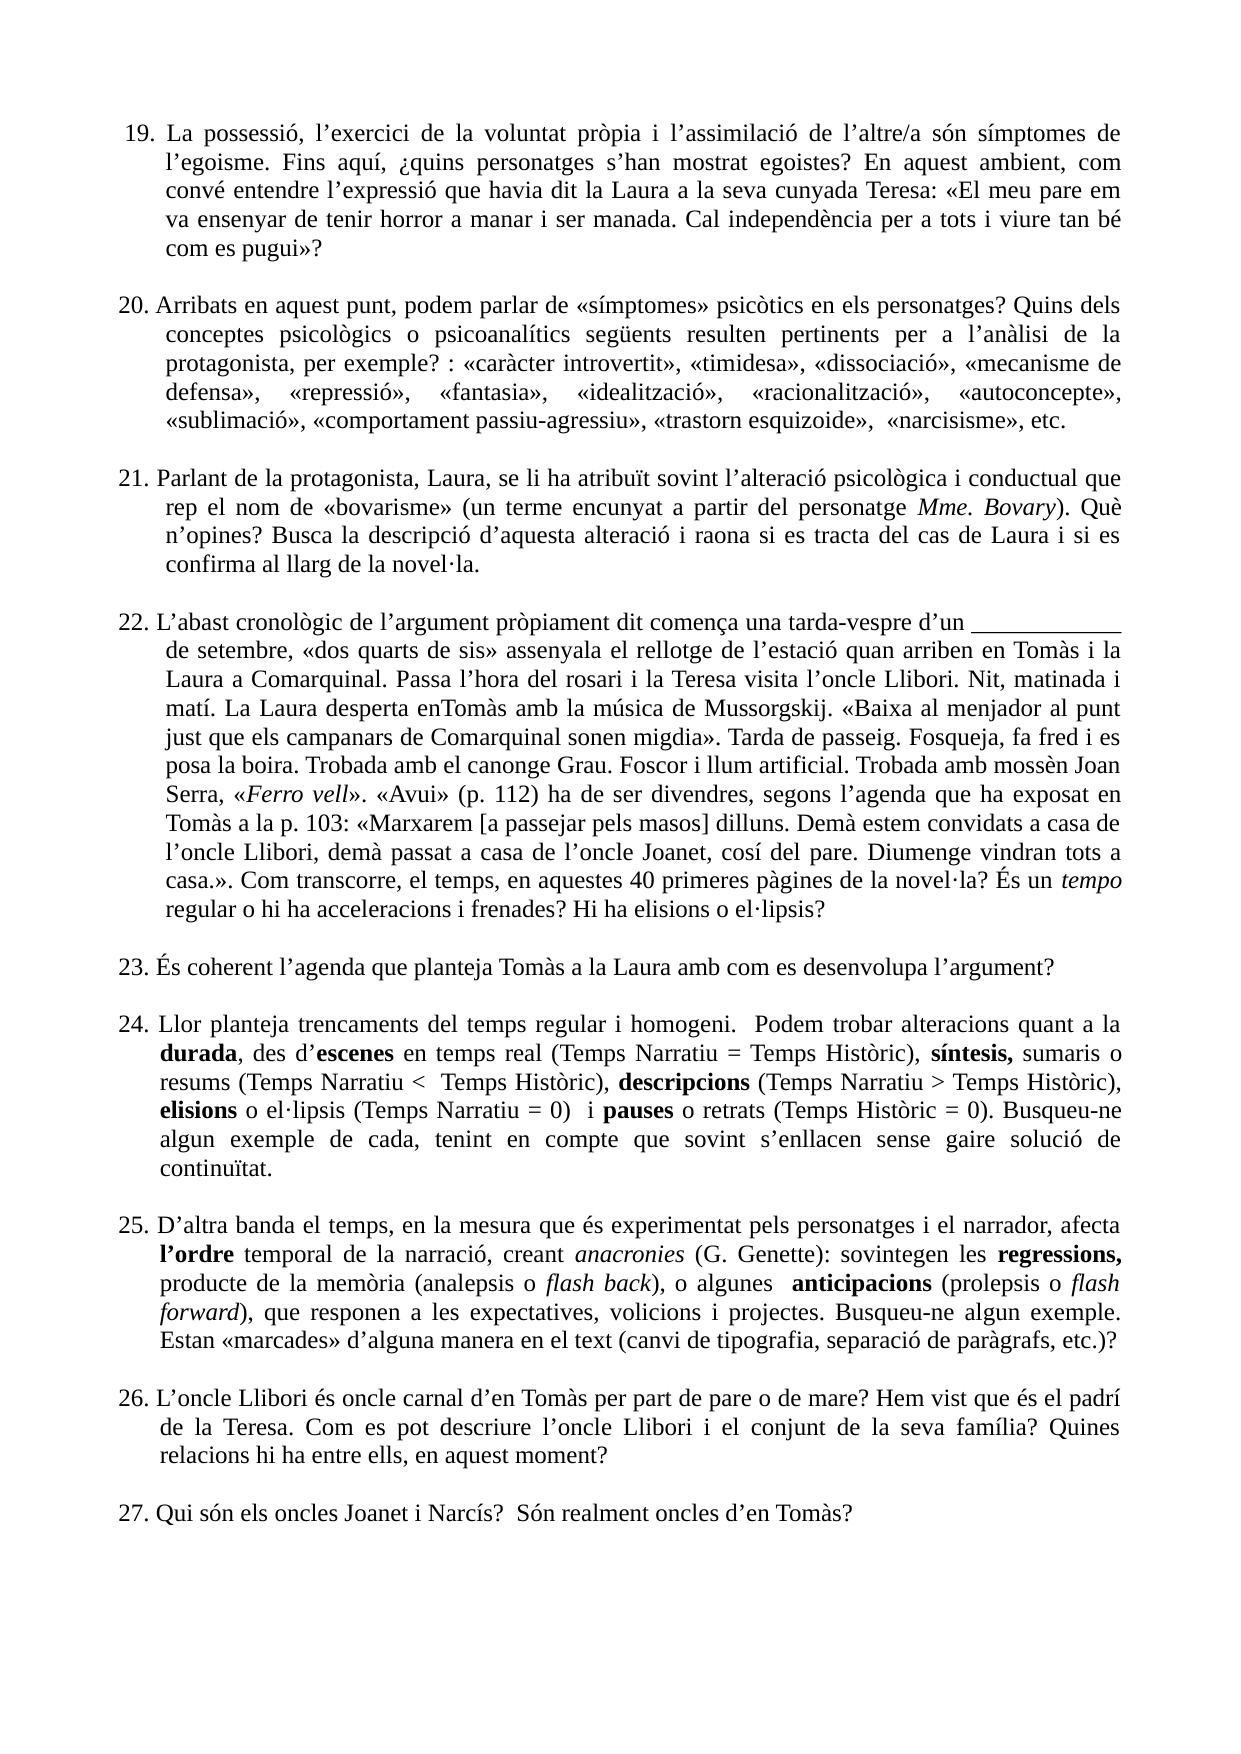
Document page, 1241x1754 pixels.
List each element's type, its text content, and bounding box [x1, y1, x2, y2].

text 25. D’altra banda el temps, en la mesura que és experimentat pels personatges i el narrador, afecta l’ordre temporal de la narració, creant anacronies (G. Genette): sovintegen les regressions, producte de la memòria (analepsis o flash back), o algunes anticipacions (prolepsis o flash forward), que responen a les expectatives, volicions i projectes. Busqueu-ne algun exemple. Estan «marcades» d’alguna manera en el text (canvi de tipografia, separació de paràgrafs, etc.)? [118, 1211, 1122, 1354]
text 24. Llor planteja trencaments del temps regular i homogeni. Podem trobar alteracions quant a la durada, des d’escenes en temps real (Temps Narratiu = Temps Històric), síntesis, sumaris o resums (Temps Narratiu < Temps Històric), descripcions (Temps Narratiu > Temps Històric), elisions o el·lipsis (Temps Narratiu = 0) i pauses o retrats (Temps Històric = 0). Busqueu-ne algun exemple de cada, tenint en compte que sovint s’enllacen sense gaire solució de continuïtat. [118, 1009, 1122, 1182]
text 20. Arribats en aquest punt, podem parlar de «símptomes» psicòtics en els personatges? Quins dels conceptes psicològics o psicoanalítics següents resulten pertinents per a l’anàlisi de la protagonista, per exemple? : «caràcter introvertit», «timidesa», «dissociació», «mecanisme de defensa», «repressió», «fantasia», «idealització», «racionalització», «autoconcepte», «sublimació», «comportament passiu-agressiu», «trastorn esquizoide», «narcisisme», etc. [118, 291, 1122, 434]
text 21. Parlant de la protagonista, Laura, se li ha atribuït sovint l’alteració psicològica i conductual que rep el nom de «bovarisme» (un terme encunyat a partir del personatge Mme. Bovary). Què n’opines? Busca la descripció d’aquesta alteració i raona si es tracta del cas de Laura i si es confirma al llarg de la novel·la. [118, 463, 1122, 578]
text 19. La possessió, l’exercici de la voluntat pròpia i l’assimilació de l’altre/a són símptomes de l’egoisme. Fins aquí, ¿quins personatges s’han mostrat egoistes? En aquest ambient, com convé entendre l’expressió que havia dit la Laura a la seva cunyada Teresa: «El meu pare em va ensenyar de tenir horror a manar i ser manada. Cal independència per a tots i viure tan bé com es pugui»? [124, 118, 1122, 262]
text 26. L’oncle Llibori és oncle carnal d’en Tomàs per part de pare o de mare? Hem vist que és el padrí de la Teresa. Com es pot descriure l’oncle Llibori i el conjunt de la seva família? Quines relacions hi ha entre ells, en aquest moment? [118, 1383, 1122, 1469]
text 23. És coherent l’agenda que planteja Tomàs a la Laura amb com es desenvolupa l’argument? [118, 952, 1122, 981]
text 27. Qui són els oncles Joanet i Narcís? Són realment oncles d’en Tomàs? [118, 1498, 1122, 1527]
text 22. L’abast cronològic de l’argument pròpiament dit comença una tarda-vespre d’un ____________ de setembre, «dos quarts de sis» assenyala el rellotge de l’estació quan arriben en Tomàs i la Laura a Comarquinal. Passa l’hora del rosari i la Teresa visita l’oncle Llibori. Nit, matinada i matí. La Laura desperta enTomàs amb la música de Mussorgskij. «Baixa al menjador al punt just que els campanars de Comarquinal sonen migdia». Tarda de passeig. Fosqueja, fa fred i es posa la boira. Trobada amb el canonge Grau. Foscor i llum artificial. Trobada amb mossèn Joan Serra, «Ferro vell». «Avui» (p. 112) ha de ser divendres, segons l’agenda que ha exposat en Tomàs a la p. 103: «Marxarem [a passejar pels masos] dilluns. Demà estem convidats a casa de l’oncle Llibori, demà passat a casa de l’oncle Joanet, cosí del pare. Diumenge vindran tots a casa.». Com transcorre, el temps, en aquestes 40 primeres pàgines de la novel·la? És un tempo regular o hi ha acceleracions i frenades? Hi ha elisions o el·lipsis? [118, 607, 1122, 923]
